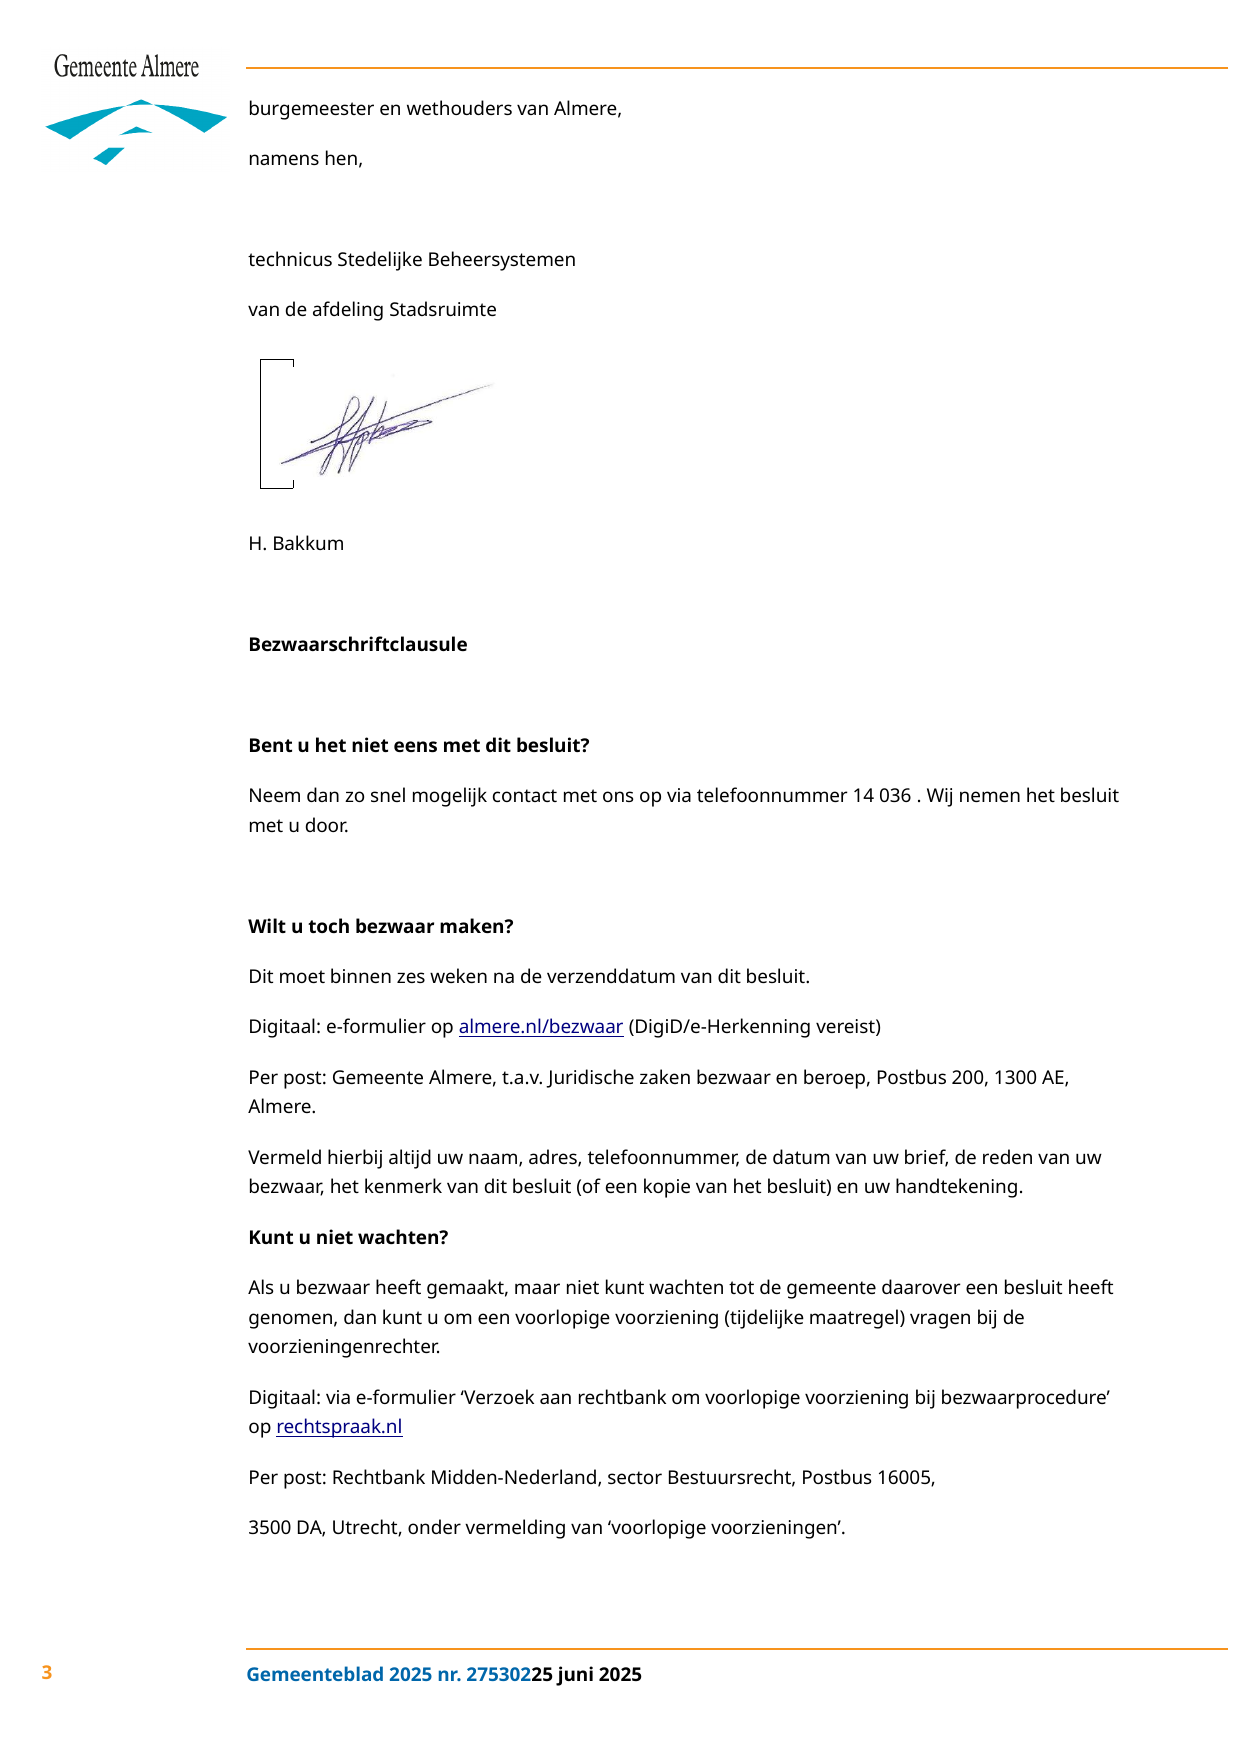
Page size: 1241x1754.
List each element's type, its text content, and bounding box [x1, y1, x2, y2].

text Digitaal: e-formulier op almere.nl/bezwaar (DigiD/e-Herkenning vereist) [248, 1014, 1152, 1039]
text namens hen, [248, 145, 1152, 171]
text van de afdeling Stadsruimte [248, 296, 1152, 322]
text Wilt u toch bezwaar maken? [248, 913, 1152, 939]
text Digitaal: via e-formulier ‘Verzoek aan rechtbank om voorlopige voorziening bij bezwaarprocedure’ op rechtspraak.nl [248, 1384, 1152, 1439]
text Per post: Rechtbank Midden-Nederland, sector Bestuursrecht, Postbus 16005, [248, 1464, 1152, 1490]
text Dit moet binnen zes weken na de verzenddatum van dit besluit. [248, 963, 1152, 989]
picture [41, 47, 231, 172]
text technicus Stedelijke Beheersystemen [248, 246, 1152, 272]
text Neem dan zo snel mogelijk contact met ons op via telefoonnummer 14 036 . Wij nemen het besluit met u door. [248, 782, 1152, 838]
text burgemeester en wethouders van Almere, [248, 95, 1152, 121]
text Bent u het niet eens met dit besluit? [248, 732, 1152, 758]
text H. Bakkum [248, 530, 1152, 556]
text Kunt u niet wachten? [248, 1224, 1152, 1250]
picture [268, 367, 499, 480]
text 3500 DA, Utrecht, onder vermelding van ‘voorlopige voorzieningen’. [248, 1514, 1152, 1540]
text Per post: Gemeente Almere, t.a.v. Juridische zaken bezwaar en beroep, Postbus 200, 1300 AE, Almere. [248, 1064, 1152, 1119]
text Als u bezwaar heeft gemaakt, maar niet kunt wachten tot de gemeente daarover een besluit heeft genomen, dan kunt u om een voorlopige voorziening (tijdelijke maatregel) vragen bij de voorzieningenrechter. [248, 1274, 1152, 1359]
text Vermeld hierbij altijd uw naam, adres, telefoonnummer, de datum van uw brief, de reden van uw bezwaar, het kenmerk van dit besluit (of een kopie van het besluit) en uw handtekening. [248, 1144, 1152, 1199]
text Bezwaarschriftclausule [248, 631, 1152, 657]
